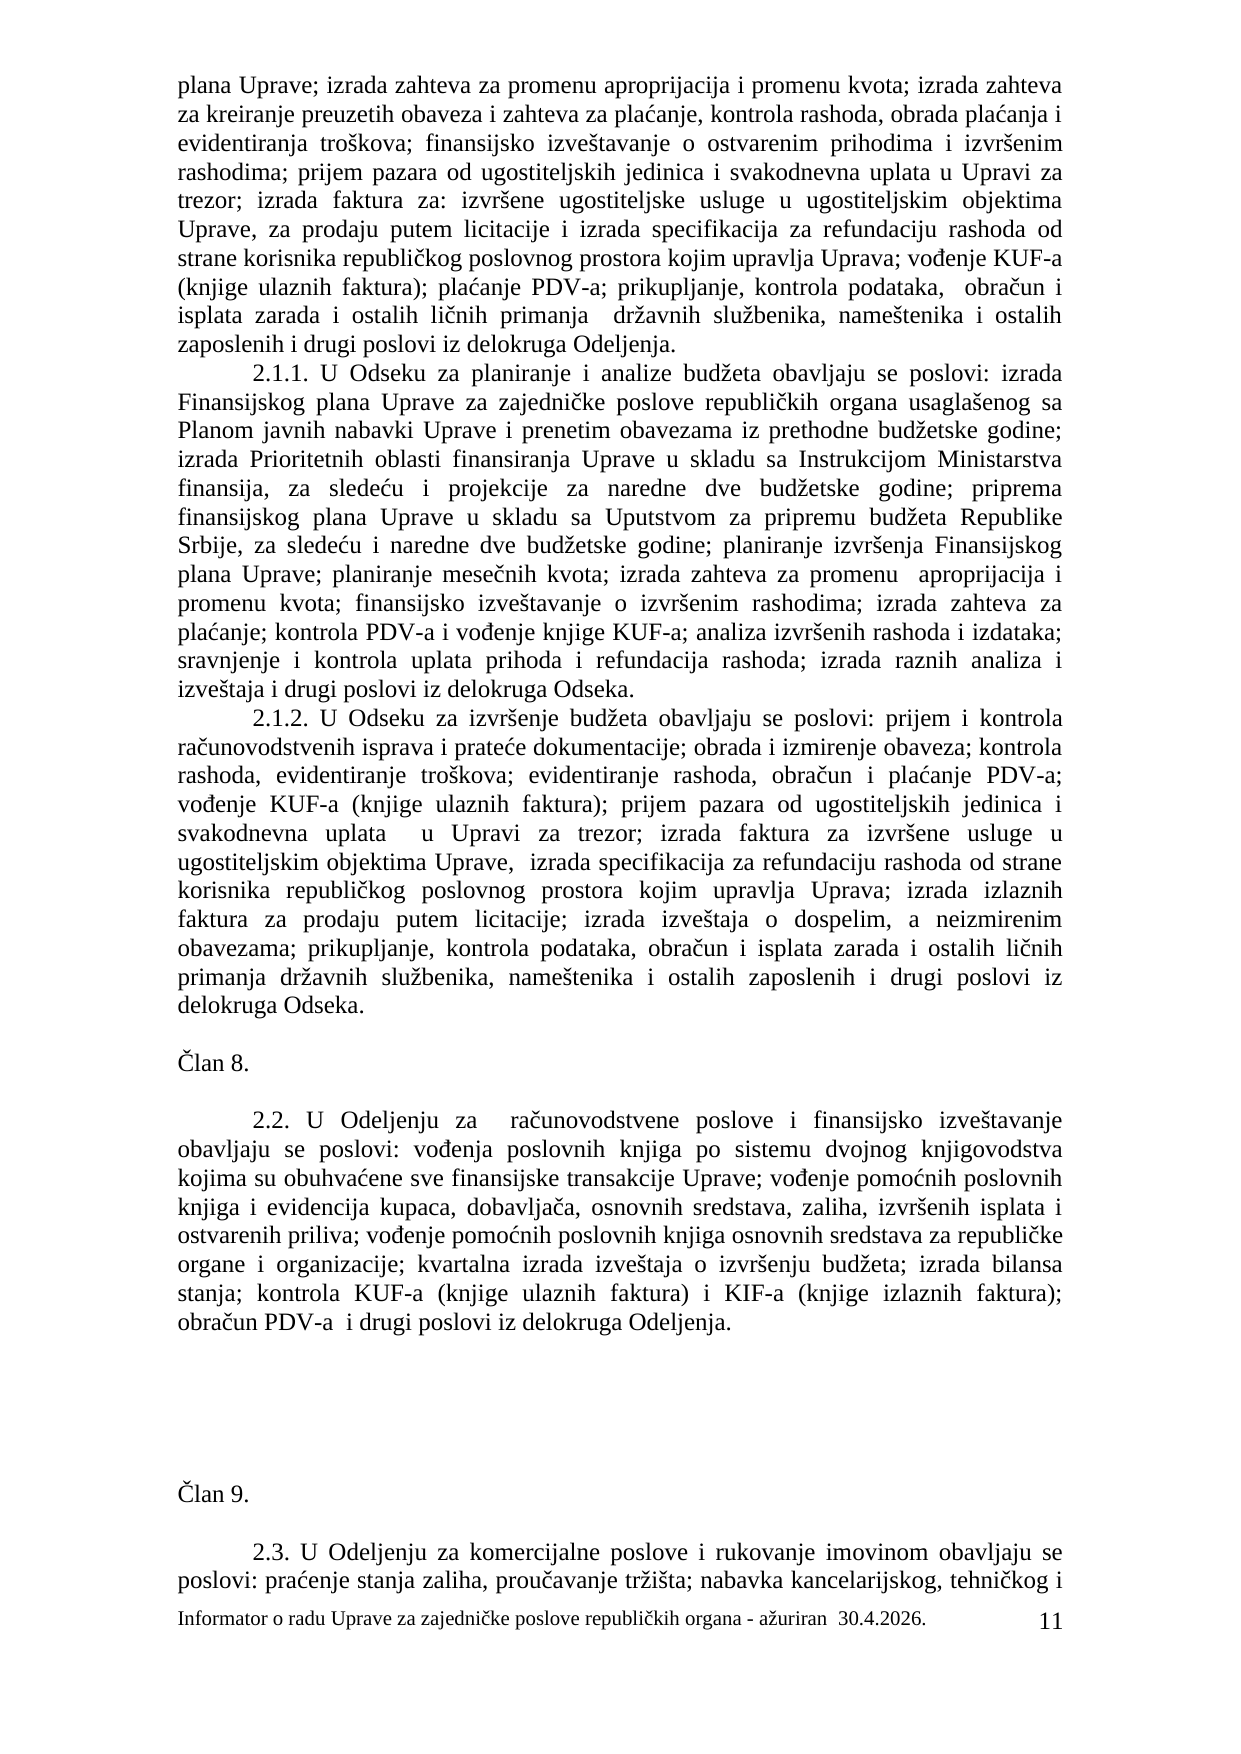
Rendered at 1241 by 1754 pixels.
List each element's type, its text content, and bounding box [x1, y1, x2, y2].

subtitle 2.2. U Odeljenju za računovodstvene poslove i finansijsko izveštavanje obavljaju se poslovi: vođenja poslovnih knjiga po sistemu dvojnog knjigovodstva kojima su obuhvaćene sve finansijske transakcije Uprave; vođenje pomoćnih poslovnih knjiga i evidencija kupaca, dobavljača, osnovnih sredstava, zaliha, izvršenih isplata i ostvarenih priliva; vođenje pomoćnih poslovnih knjiga osnovnih sredstava za republičke organe i organizacije; kvartalna izrada izveštaja o izvršenju budžeta; izrada bilansa stanja; kontrola KUF-a (knjige ulaznih faktura) i KIF-a (knjige izlaznih faktura); obračun PDV-a i drugi poslovi iz delokruga Odeljenja. [177, 1105, 1063, 1335]
subtitle Član 9. [177, 1479, 1063, 1508]
subtitle Član 8. [177, 1048, 1063, 1077]
subtitle 2.1.1. U Odseku za planiranje i analize budžeta obavljaju se poslovi: izrada Finansijskog plana Uprave za zajedničke poslove republičkih organa usaglašenog sa Planom javnih nabavki Uprave i prenetim obavezama iz prethodne budžetske godine; izrada Prioritetnih oblasti finansiranja Uprave u skladu sa Instrukcijom Ministarstva finansija, za sledeću i projekcije za naredne dve budžetske godine; priprema finansijskog plana Uprave u skladu sa Uputstvom za pripremu budžeta Republike Srbije, za sledeću i naredne dve budžetske godine; planiranje izvršenja Finansijskog plana Uprave; planiranje mesečnih kvota; izrada zahteva za promenu aproprijacija i promenu kvota; finansijsko izveštavanje o izvršenim rashodima; izrada zahteva za plaćanje; kontrola PDV-a i vođenje knjige KUF-a; analiza izvršenih rashoda i izdataka; sravnjenje i kontrola uplata prihoda i refundacija rashoda; izrada raznih analiza i izveštaja i drugi poslovi iz delokruga Odseka. [177, 358, 1063, 703]
subtitle 2.1.2. U Odseku za izvršenje budžeta obavljaju se poslovi: prijem i kontrola računovodstvenih isprava i prateće dokumentacije; obrada i izmirenje obaveza; kontrola rashoda, evidentiranje troškova; evidentiranje rashoda, obračun i plaćanje PDV-a; vođenje KUF-a (knjige ulaznih faktura); prijem pazara od ugostiteljskih jedinica i svakodnevna uplata u Upravi za trezor; izrada faktura za izvršene usluge u ugostiteljskim objektima Uprave, izrada specifikacija za refundaciju rashoda od strane korisnika republičkog poslovnog prostora kojim upravlja Uprava; izrada izlaznih faktura za prodaju putem licitacije; izrada izveštaja o dospelim, a neizmirenim obavezama; prikupljanje, kontrola podataka, obračun i isplata zarada i ostalih ličnih primanja državnih službenika, nameštenika i ostalih zaposlenih i drugi poslovi iz delokruga Odseka. [177, 703, 1063, 1019]
subtitle plana Uprave; izrada zahteva za promenu aproprijacija i promenu kvota; izrada zahteva za kreiranje preuzetih obaveza i zahteva za plaćanje, kontrola rashoda, obrada plaćanja i evidentiranja troškova; finansijsko izveštavanje o ostvarenim prihodima i izvršenim rashodima; prijem pazara od ugostiteljskih jedinica i svakodnevna uplata u Upravi za trezor; izrada faktura za: izvršene ugostiteljske usluge u ugostiteljskim objektima Uprave, za prodaju putem licitacije i izrada specifikacija za refundaciju rashoda od strane korisnika republičkog poslovnog prostora kojim upravlja Uprava; vođenje KUF-a (knjige ulaznih faktura); plaćanje PDV-a; prikupljanje, kontrola podataka, obračun i isplata zarada i ostalih ličnih primanja državnih službenika, nameštenika i ostalih zaposlenih i drugi poslovi iz delokruga Odeljenja. [177, 70, 1063, 358]
subtitle 2.3. U Odeljenju za komercijalne poslove i rukovanje imovinom obavljaju se poslovi: praćenje stanja zaliha, proučavanje tržišta; nabavka kancelarijskog, tehničkog i [177, 1537, 1063, 1594]
